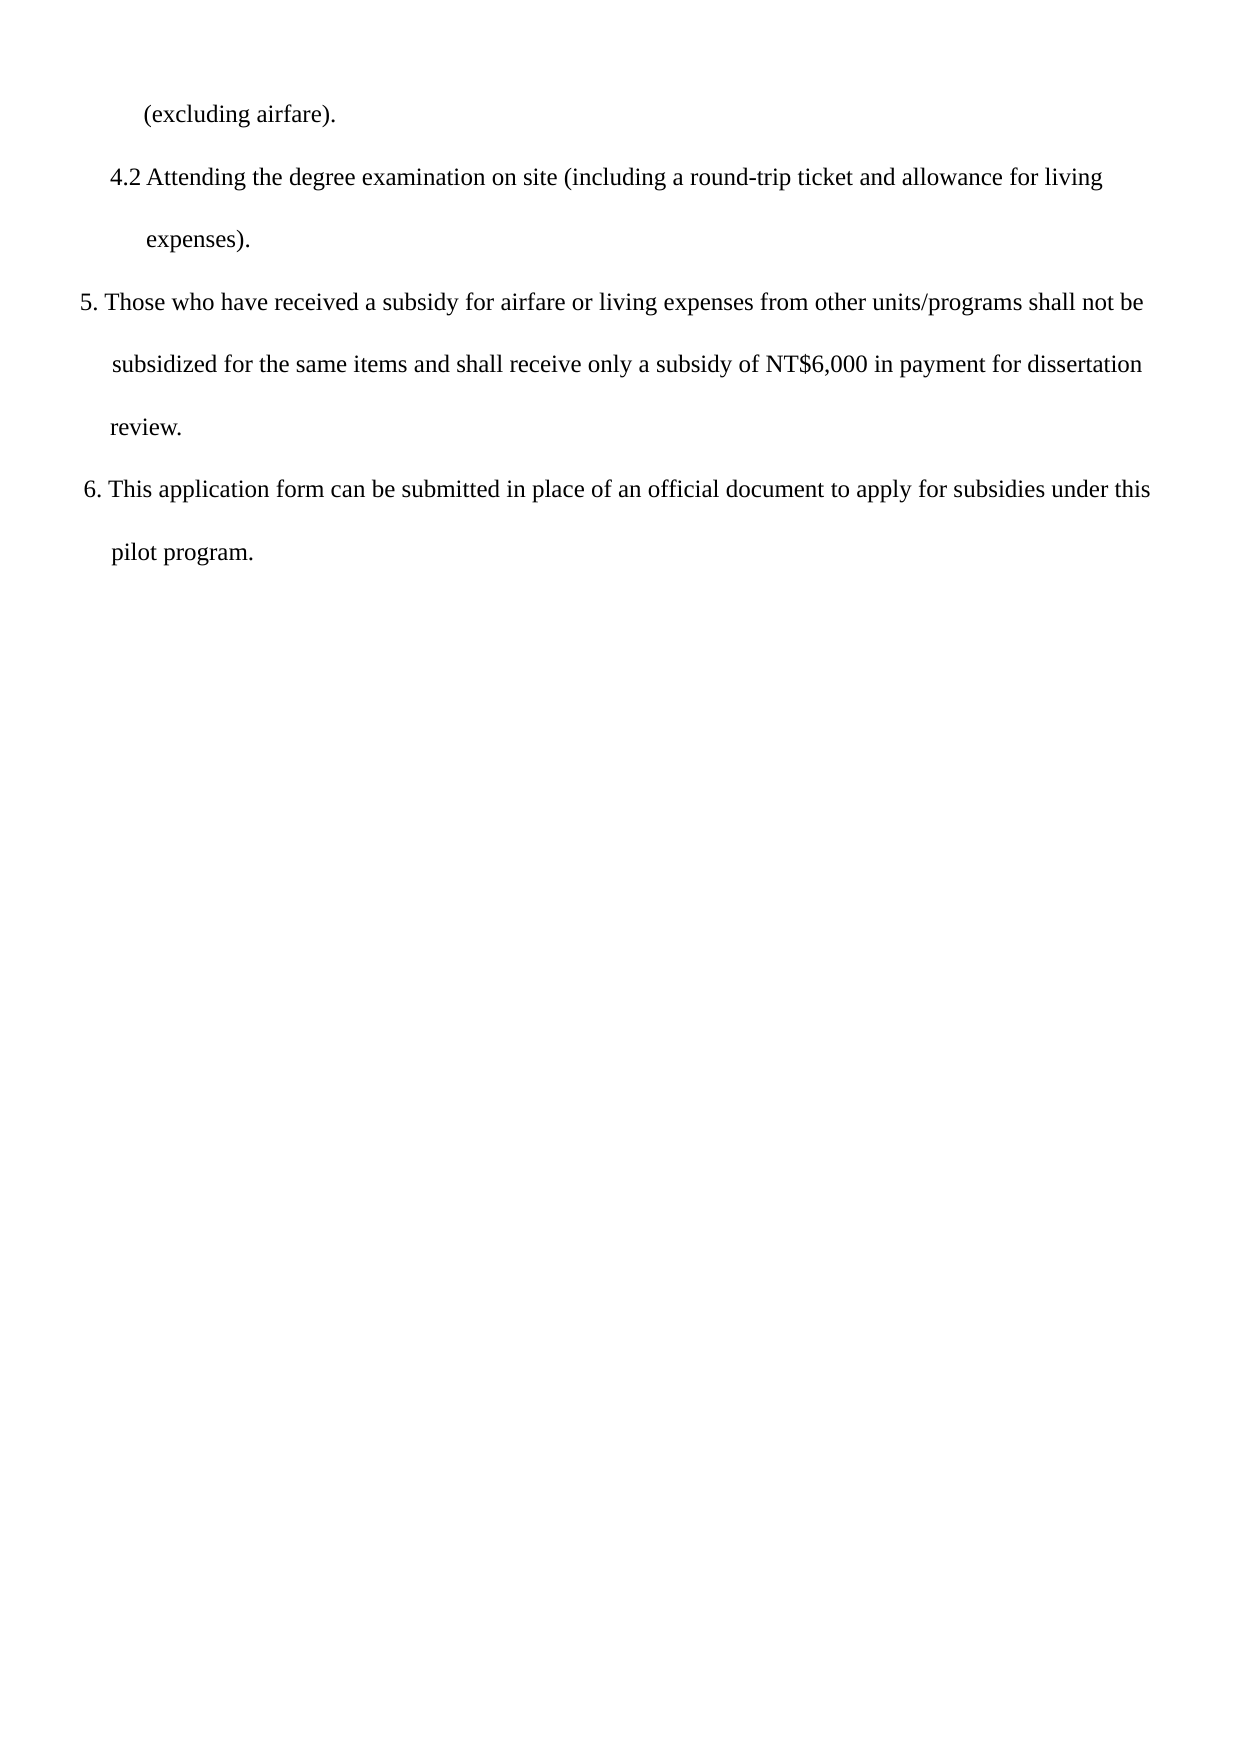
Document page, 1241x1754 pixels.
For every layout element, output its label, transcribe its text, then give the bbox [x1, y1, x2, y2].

text (excluding airfare). [103, 72, 1162, 134]
text 4.2 Attending the degree examination on site (including a round-trip ticket and allowance for living expenses). [103, 134, 1162, 259]
text 5. Those who have received a subsidy for airfare or living expenses from other units/programs shall not be subsidized for the same items and shall receive only a subsidy of NT$6,000 in payment for dissertation review. [78, 259, 1162, 447]
text 6. This application form can be submitted in place of an official document to apply for subsidies under this pilot program. [78, 447, 1162, 572]
